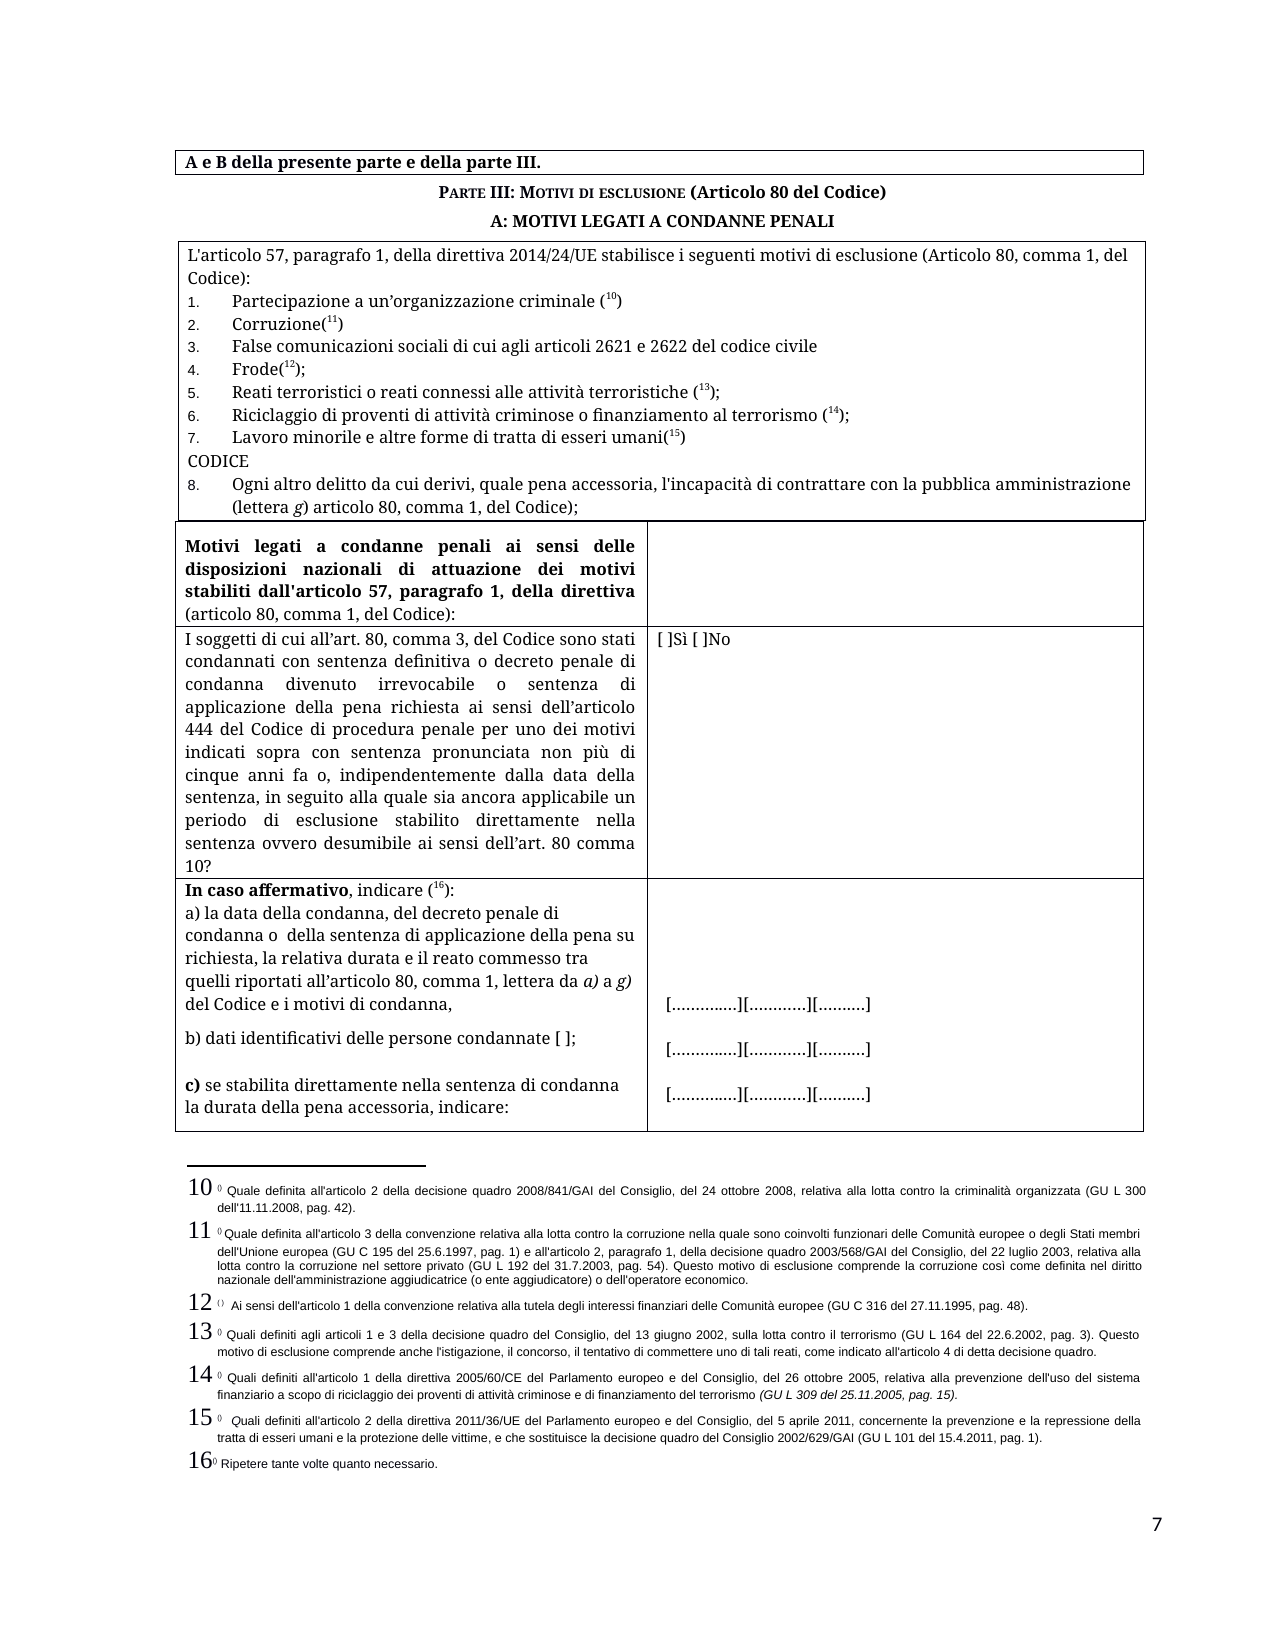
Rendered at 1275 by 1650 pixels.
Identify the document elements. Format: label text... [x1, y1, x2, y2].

text L'articolo 57, paragrafo 1, della direttiva 2014/24/UE stabilisce i seguenti motivi di esclusione (Articolo 80, comma 1, del Codice): [179, 242, 1145, 287]
title Parte III: Motivi di esclusione (Articolo 80 del Codice) [187, 181, 1137, 203]
list Lavoro minorile e altre forme di tratta di esseri umani() [187, 426, 1137, 446]
list () Quale definita all'articolo 2 della decisione quadro 2008/841/GAI del Consiglio, del 24 ottobre 2008, relativa alla lotta contro la criminalità organizzata (GU L 300 dell'11.11.2008, pag. 42). [187, 1172, 1149, 1215]
title A: Motivi legati a condanne penali [187, 209, 1137, 232]
list () Quali definiti all'articolo 2 della direttiva 2011/36/UE del Parlamento europeo e del Consiglio, del 5 aprile 2011, concernente la prevenzione e la repressione della tratta di esseri umani e la protezione delle vittime, e che sostituisce la decisione quadro del Consiglio 2002/629/GAI (GU L 101 del 15.4.2011, pag. 1). [187, 1402, 1143, 1445]
list Reati terroristici o reati connessi alle attività terroristiche (); [187, 381, 1137, 403]
list Ogni altro delitto da cui derivi, quale pena accessoria, l'incapacità di contrattare con la pubblica amministrazione (lettera g) articolo 80, comma 1, del Codice); [179, 469, 1145, 520]
table_header [648, 522, 1143, 626]
table_header Motivi legati a condanne penali ai sensi delle disposizioni nazionali di attuazione dei motivi stabiliti dall'articolo 57, paragrafo 1, della direttiva (articolo 80, comma 1, del Codice): [176, 522, 647, 626]
list ( ) Ai sensi dell'articolo 1 della convenzione relativa alla tutela degli interessi finanziari delle Comunità europee (GU C 316 del 27.11.1995, pag. 48). [187, 1287, 1197, 1316]
table_cell [ ]Sì [ ]No [648, 627, 1143, 878]
table_cell [………..…][…………][…….…] [………..…][…………][…….…] [………..…][…………][…….…] [648, 879, 1143, 1131]
list Partecipazione a un’organizzazione criminale () [179, 287, 1145, 312]
table_cell In caso affermativo, indicare (): a) la data della condanna, del decreto penale di condanna o della sentenza di applicazione della pena su richiesta, la relativa durata e il reato commesso tra quelli riportati all’articolo 80, comma 1, lettera da a) a g) del Codice e i motivi di condanna, b) dati identificativi delle persone condannate [ ]; c) se stabilita direttamente nella sentenza di condanna la durata della pena accessoria, indicare: [176, 879, 647, 1131]
list Corruzione() [187, 312, 1137, 335]
table_cell I soggetti di cui all’art. 80, comma 3, del Codice sono stati condannati con sentenza definitiva o decreto penale di condanna divenuto irrevocabile o sentenza di applicazione della pena richiesta ai sensi dell’articolo 444 del Codice di procedura penale per uno dei motivi indicati sopra con sentenza pronunciata non più di cinque anni fa o, indipendentemente dalla data della sentenza, in seguito alla quale sia ancora applicabile un periodo di esclusione stabilito direttamente nella sentenza ovvero desumibile ai sensi dell’art. 80 comma 10? [176, 627, 647, 878]
table_cell A e B della presente parte e della parte III. [176, 151, 1143, 174]
list Riciclaggio di proventi di attività criminose o finanziamento al terrorismo (); [187, 403, 1137, 426]
list Frode(); [187, 358, 1137, 381]
list () Quali definiti all'articolo 1 della direttiva 2005/60/CE del Parlamento europeo e del Consiglio, del 26 ottobre 2005, relativa alla prevenzione dell'uso del sistema finanziario a scopo di riciclaggio dei proventi di attività criminose e di finanziamento del terrorismo (GU L 309 del 25.11.2005, pag. 15). [187, 1359, 1143, 1402]
list () Quale definita all'articolo 3 della convenzione relativa alla lotta contro la corruzione nella quale sono coinvolti funzionari delle Comunità europee o degli Stati membri dell'Unione europea (GU C 195 del 25.6.1997, pag. 1) e all'articolo 2, paragrafo 1, della decisione quadro 2003/568/GAI del Consiglio, del 22 luglio 2003, relativa alla lotta contro la corruzione nel settore privato (GU L 192 del 31.7.2003, pag. 54). Questo motivo di esclusione comprende la corruzione così come definita nel diritto nazionale dell'amministrazione aggiudicatrice (o ente aggiudicatore) o dell'operatore economico. [187, 1215, 1143, 1287]
text CODICE [179, 446, 1145, 469]
list False comunicazioni sociali di cui agli articoli 2621 e 2622 del codice civile [187, 335, 1137, 358]
list () Quali definiti agli articoli 1 e 3 della decisione quadro del Consiglio, del 13 giugno 2002, sulla lotta contro il terrorismo (GU L 164 del 22.6.2002, pag. 3). Questo motivo di esclusione comprende anche l'istigazione, il concorso, il tentativo di commettere uno di tali reati, come indicato all'articolo 4 di detta decisione quadro. [187, 1316, 1143, 1359]
